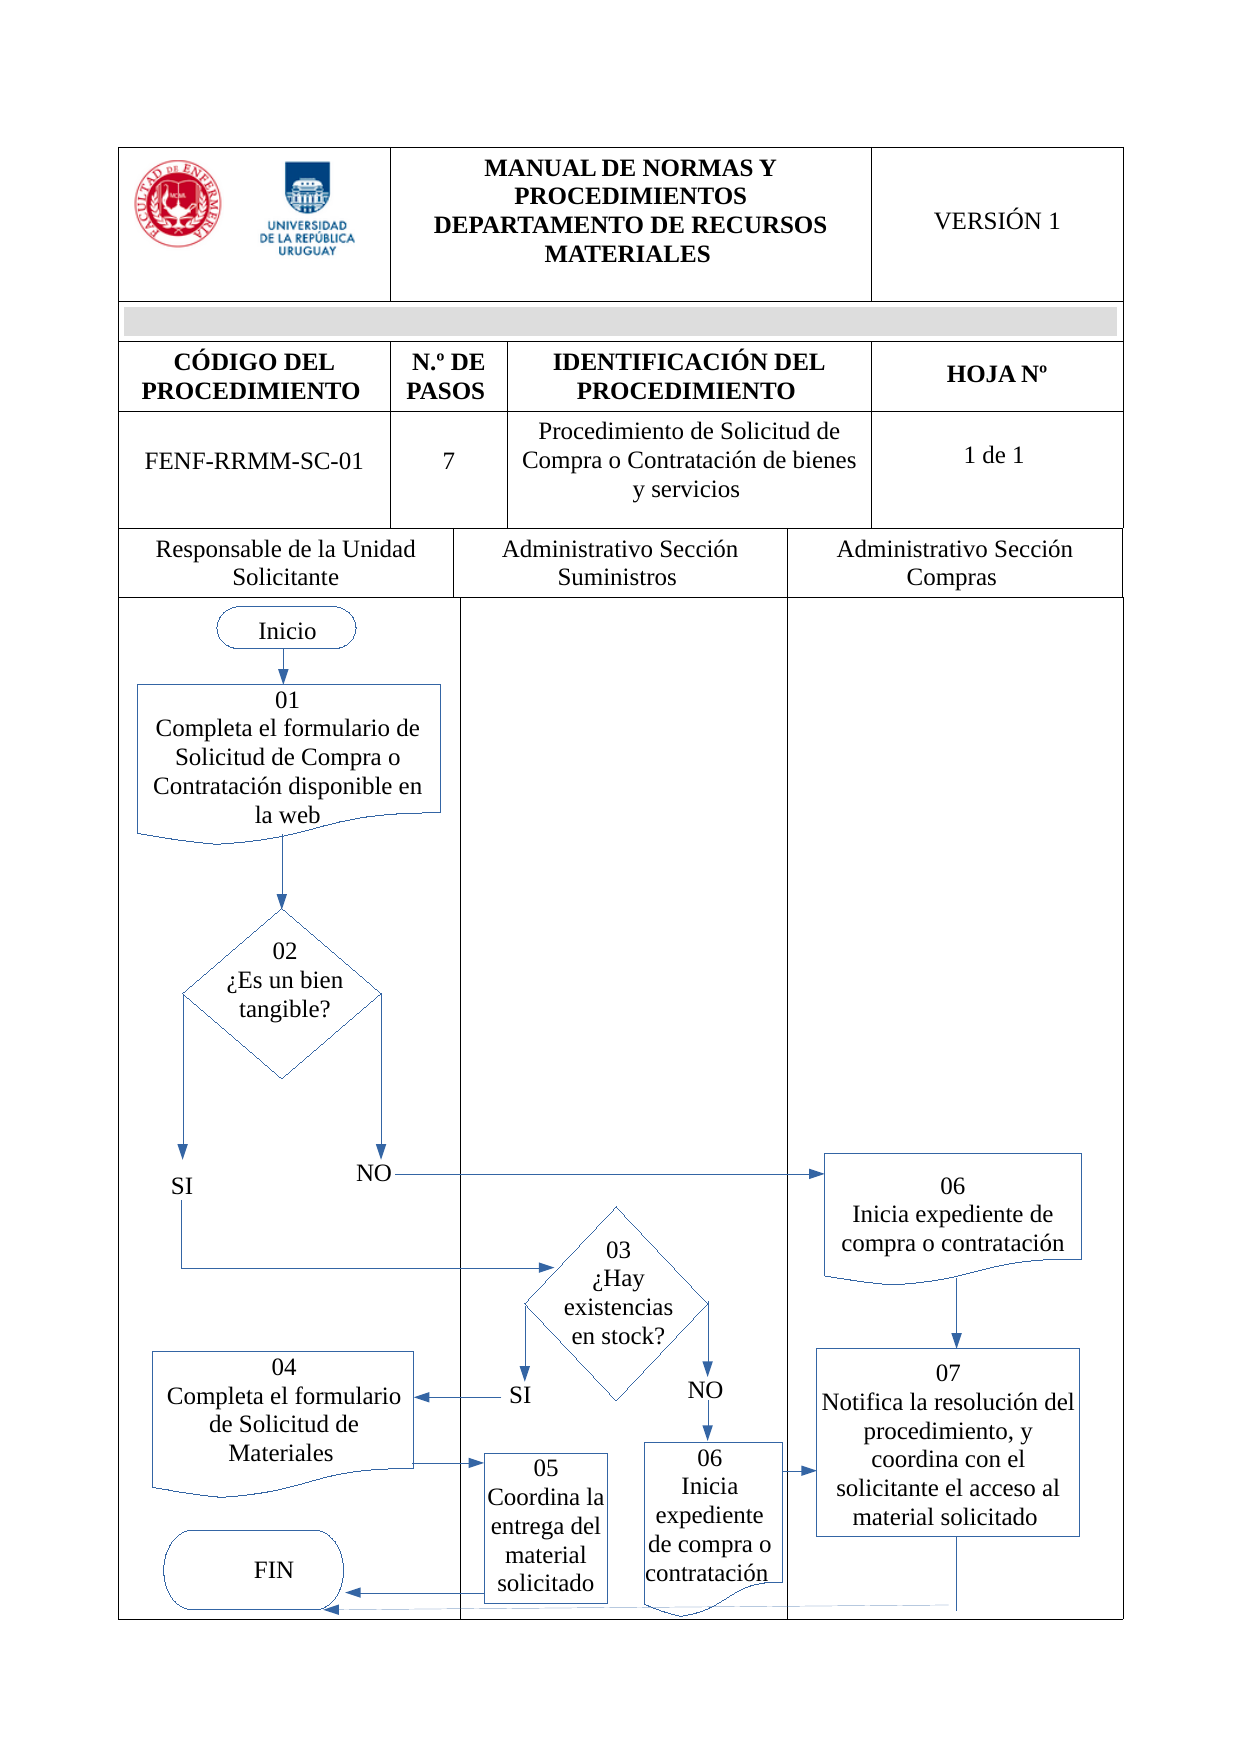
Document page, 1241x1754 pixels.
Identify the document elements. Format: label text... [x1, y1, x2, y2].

table_cell 7 [391, 412, 507, 528]
table_header [461, 598, 787, 1174]
table_cell N.º DE PASOS [391, 342, 507, 411]
table_header Responsable de la Unidad Solicitante [119, 529, 453, 597]
table_header VERSIÓN 1 [872, 148, 1123, 301]
table_cell [119, 302, 1123, 341]
table_header [461, 1175, 787, 1608]
table_header [119, 148, 390, 301]
table_header [461, 1464, 484, 1593]
table_cell CÓDIGO DEL PROCEDIMIENTO [119, 342, 390, 411]
table_header [461, 1607, 787, 1619]
table_cell 1 de 1 [872, 412, 1123, 528]
picture [125, 152, 356, 262]
table_header [485, 1454, 607, 1603]
table_header [414, 1398, 460, 1463]
table_header Administrativo Sección Compras [788, 529, 1122, 597]
table_cell Procedimiento de Solicitud de Compra o Contratación de bienes y servicios [508, 412, 871, 528]
table_header [119, 598, 460, 1619]
table_header MANUAL DE NORMAS Y PROCEDIMIENTOS DEPARTAMENTO DE RECURSOS MATERIALES [391, 148, 871, 301]
table_header [817, 1349, 1079, 1536]
table_header Administrativo Sección Suministros [454, 529, 787, 597]
table_cell HOJA Nº [872, 342, 1123, 411]
table_cell IDENTIFICACIÓN DEL PROCEDIMIENTO [508, 342, 871, 411]
table_cell FENF-RRMM-SC-01 [119, 412, 390, 528]
table_header [788, 598, 1123, 1619]
